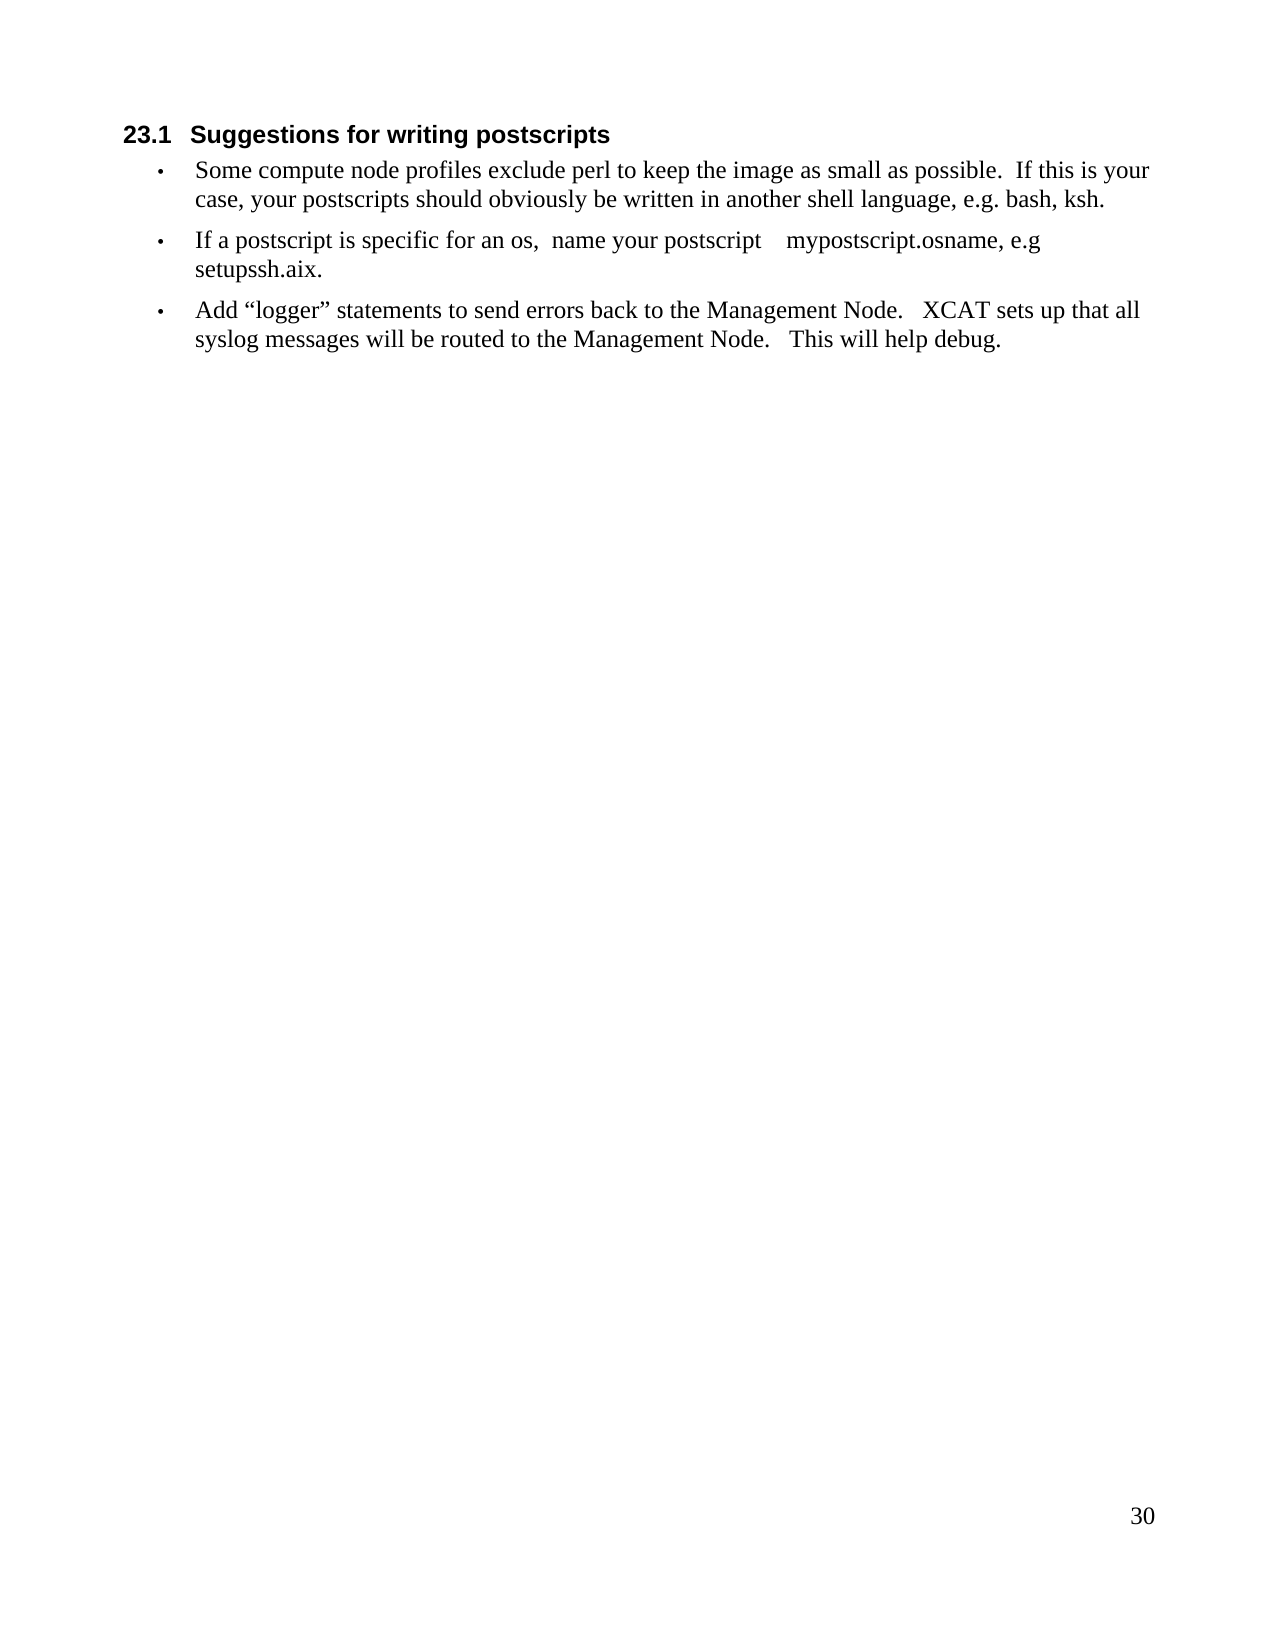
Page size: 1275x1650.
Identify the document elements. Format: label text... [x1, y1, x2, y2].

list Some compute node profiles exclude perl to keep the image as small as possible. If this is your case, your postscripts should obviously be written in another shell language, e.g. bash, ksh. [157, 155, 1155, 212]
list Add “logger” statements to send errors back to the Management Node. XCAT sets up that all syslog messages will be routed to the Management Node. This will help debug. [157, 295, 1155, 352]
list If a postscript is specific for an os, name your postscript mypostscript.osname, e.g setupssh.aix. [157, 225, 1155, 282]
subtitle Suggestions for writing postscripts [123, 120, 1155, 149]
